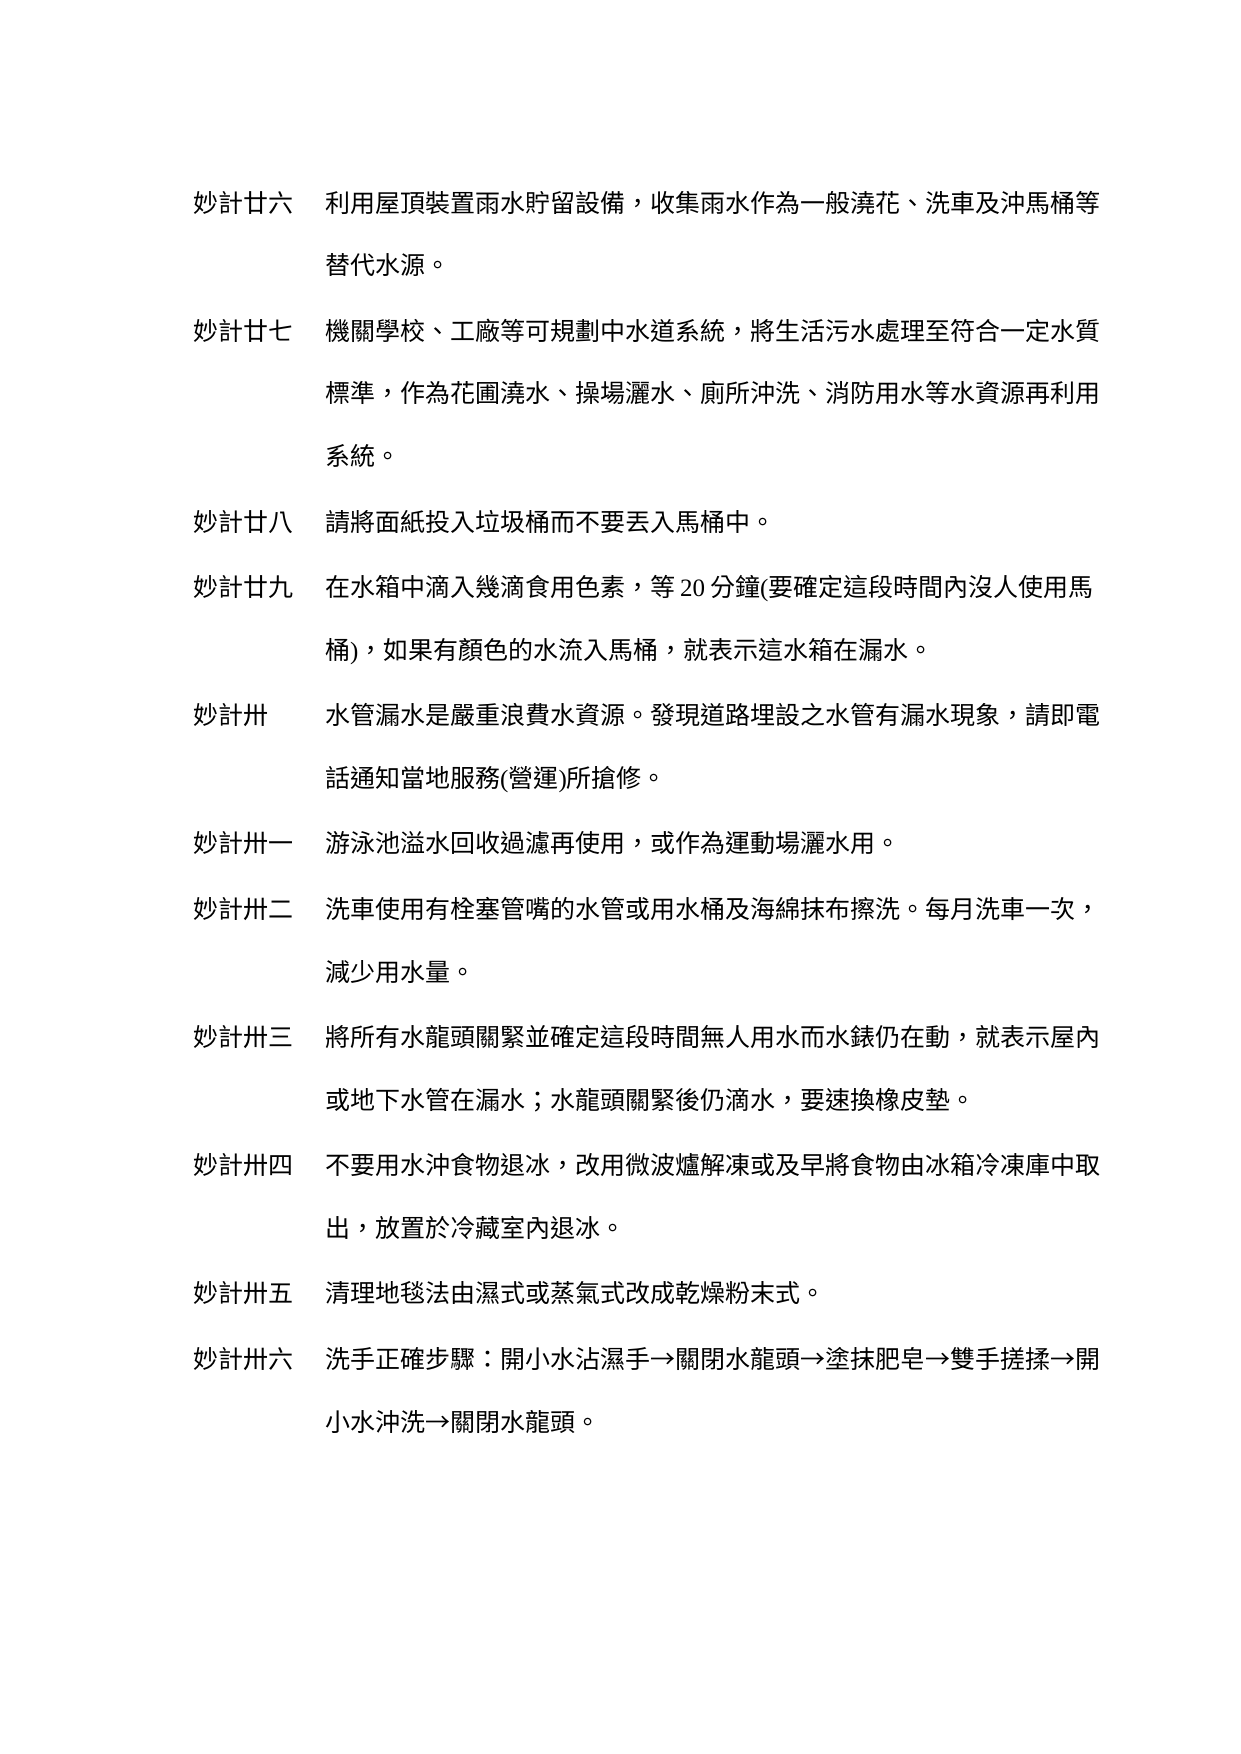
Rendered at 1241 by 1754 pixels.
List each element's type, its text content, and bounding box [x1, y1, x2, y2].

table_cell 水管漏水是嚴重浪費水資源。發現道路埋設之水管有漏水現象，請即電話通知當地服務(營運)所搶修。 [324, 671, 1111, 799]
table_cell 妙計卅一 [192, 799, 323, 864]
table_cell 妙計卅二 [192, 865, 323, 993]
table_cell 妙計卅五 [192, 1249, 323, 1314]
table_cell 妙計廿六 [192, 158, 323, 286]
table_cell 妙計廿七 [192, 286, 323, 477]
table_cell 將所有水龍頭關緊並確定這段時間無人用水而水錶仍在動，就表示屋內或地下水管在漏水；水龍頭關緊後仍滴水，要速換橡皮墊。 [324, 993, 1111, 1121]
table_cell 妙計卅 [192, 671, 323, 799]
table_cell 機關學校、工廠等可規劃中水道系統，將生活污水處理至符合一定水質標準，作為花圃澆水、操場灑水、廁所沖洗、消防用水等水資源再利用系統。 [324, 286, 1111, 477]
table_cell 妙計廿八 [192, 477, 323, 543]
table_cell 在水箱中滴入幾滴食用色素，等20分鐘(要確定這段時間內沒人使用馬桶)，如果有顏色的水流入馬桶，就表示這水箱在漏水。 [324, 543, 1111, 671]
table_cell 妙計卅四 [192, 1121, 323, 1249]
table_cell 妙計廿九 [192, 543, 323, 671]
table_cell 不要用水沖食物退冰，改用微波爐解凍或及早將食物由冰箱冷凍庫中取出，放置於冷藏室內退冰。 [324, 1121, 1111, 1249]
table_cell 游泳池溢水回收過濾再使用，或作為運動場灑水用。 [324, 799, 1111, 864]
table_cell 洗手正確步驟：開小水沾濕手→關閉水龍頭→塗抹肥皂→雙手搓揉→開小水沖洗→關閉水龍頭。 [324, 1315, 1111, 1443]
table_cell 妙計卅六 [192, 1315, 323, 1443]
table_cell 請將面紙投入垃圾桶而不要丟入馬桶中。 [324, 477, 1111, 543]
table_cell 妙計卅三 [192, 993, 323, 1121]
table_cell 清理地毯法由濕式或蒸氣式改成乾燥粉末式。 [324, 1249, 1111, 1314]
table_cell 洗車使用有栓塞管嘴的水管或用水桶及海綿抹布擦洗。每月洗車一次，減少用水量。 [324, 865, 1111, 993]
table_cell 利用屋頂裝置雨水貯留設備，收集雨水作為一般澆花、洗車及沖馬桶等替代水源。 [324, 158, 1111, 286]
